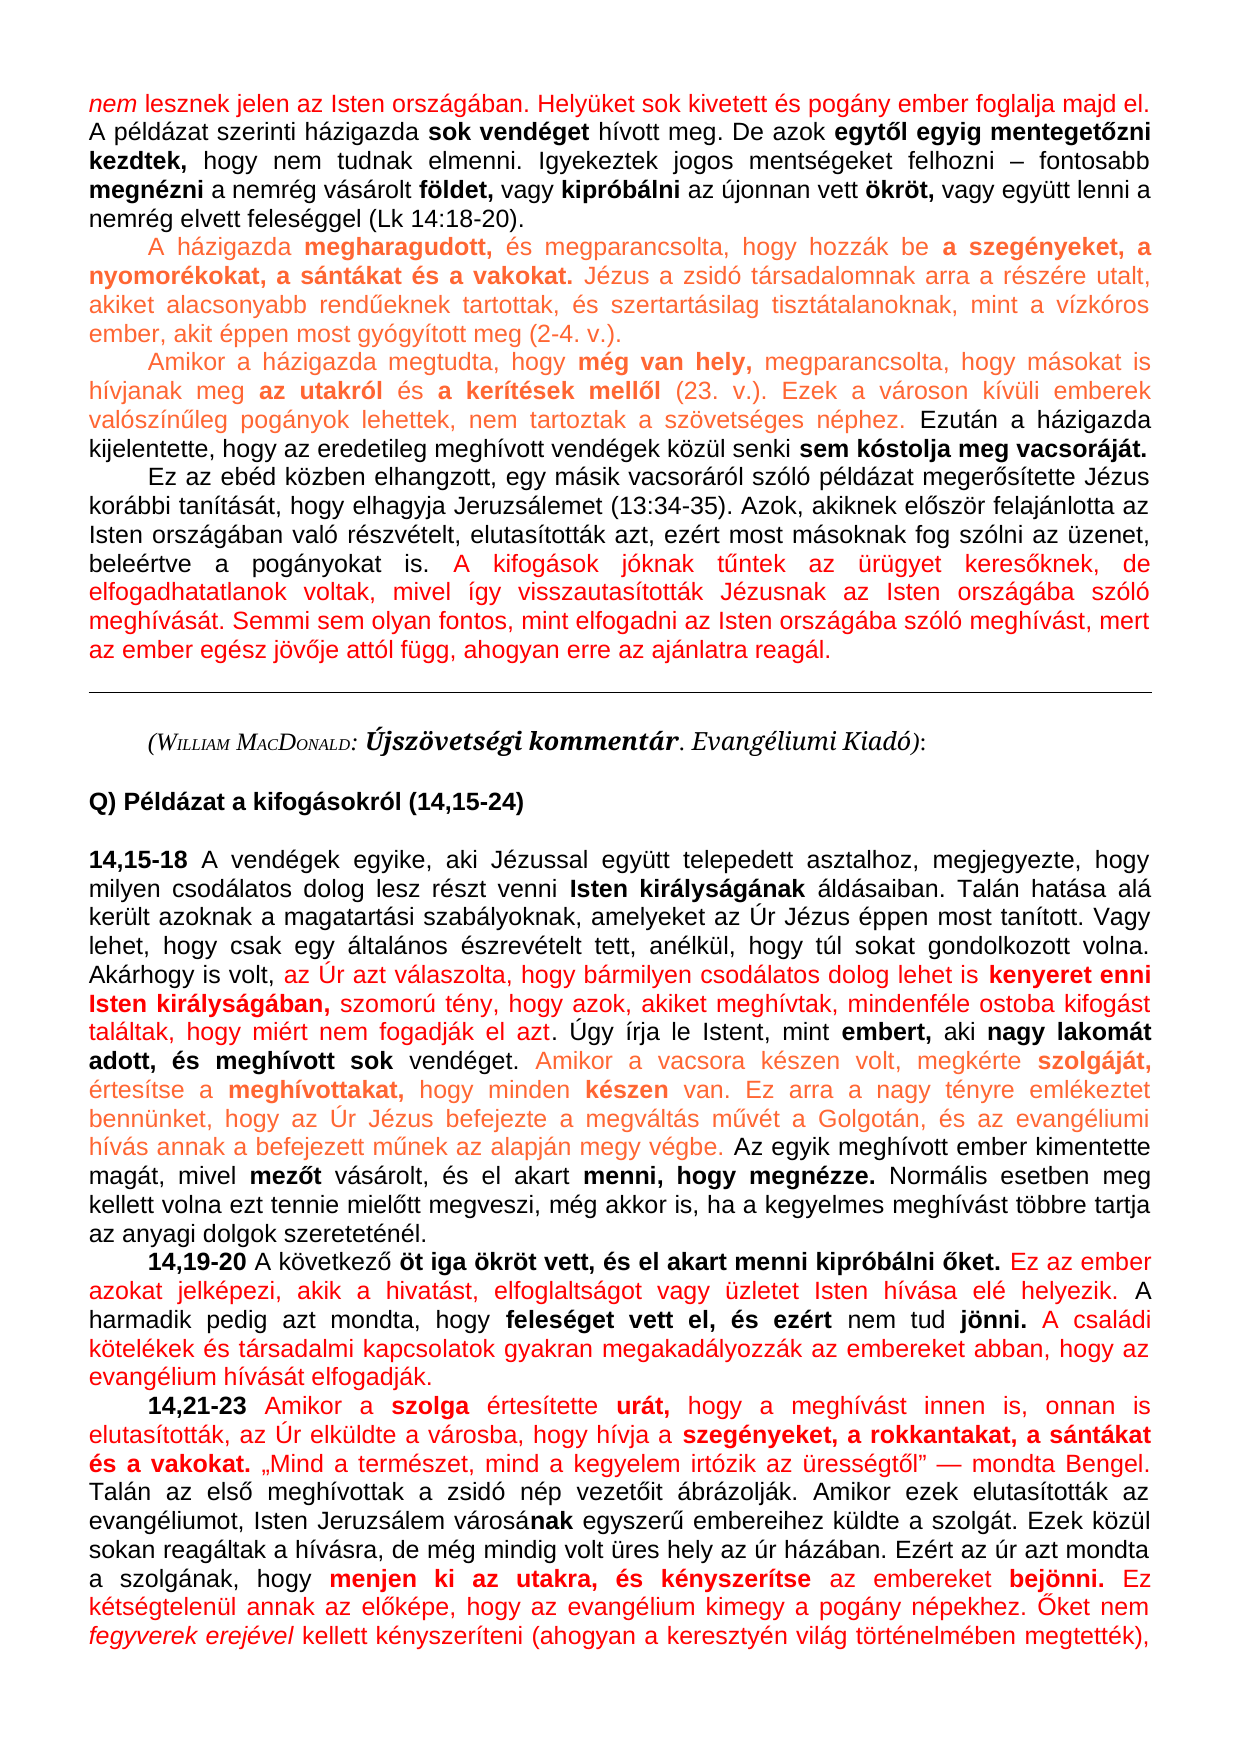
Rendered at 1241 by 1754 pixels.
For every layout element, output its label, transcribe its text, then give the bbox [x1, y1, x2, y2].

text Q) Példázat a kifogásokról (14,15-24) [88, 787, 1152, 815]
text (William MacDonald: Újszövetségi kommentár. Evangéliumi Kiadó): [88, 723, 1152, 757]
text 14,15-18 A vendégek egyike, aki Jézussal együtt telepedett asztalhoz, megjegyezte, hogy milyen csodálatos dolog lesz részt venni Isten királyságának áldásaiban. Talán hatása alá került azoknak a magatartási szabályoknak, amelyeket az Úr Jézus éppen most tanított. Vagy lehet, hogy csak egy általános észrevételt tett, anélkül, hogy túl sokat gondolkozott volna. Akárhogy is volt, az Úr azt válaszolta, hogy bármilyen csodálatos dolog lehet is kenyeret enni Isten királyságában, szomorú tény, hogy azok, akiket meghívtak, mindenféle ostoba kifogást találtak, hogy miért nem fogadják el azt. Úgy írja le Istent, mint embert, aki nagy lakomát adott, és meghívott sok vendéget. Amikor a vacsora készen volt, megkérte szolgáját, értesítse a meghívottakat, hogy minden készen van. Ez arra a nagy tényre emlékeztet bennünket, hogy az Úr Jézus befejezte a megváltás művét a Golgotán, és az evangéliumi hívás annak a befejezett műnek az alapján megy végbe. Az egyik meghívott ember kimentette magát, mivel mezőt vásárolt, és el akart menni, hogy megnézze. Normális esetben meg kellett volna ezt tennie mielőtt megveszi, még akkor is, ha a kegyelmes meghívást többre tartja az anyagi dolgok szereteténél. [88, 845, 1152, 1247]
text 14,21-23 Amikor a szolga értesítette urát, hogy a meghívást innen is, onnan is elutasították, az Úr elküldte a városba, hogy hívja a szegényeket, a rokkantakat, a sántákat és a vakokat. „Mind a természet, mind a kegyelem irtózik az ürességtől” — mondta Bengel. Talán az első meghívottak a zsidó nép vezetőit ábrázolják. Amikor ezek elutasították az evangéliumot, Isten Jeruzsálem városának egyszerű embereihez küldte a szolgát. Ezek közül sokan reagáltak a hívásra, de még mindig volt üres hely az úr házában. Ezért az úr azt mondta a szolgának, hogy menjen ki az utakra, és kényszerítse az embereket bejönni. Ez kétségtelenül annak az előképe, hogy az evangélium kimegy a pogány népekhez. Őket nem fegyverek erejével kellett kényszeríteni (ahogyan a keresztyén világ történelmében megtették), [88, 1391, 1152, 1650]
text Ez az ebéd közben elhangzott, egy másik vacsoráról szóló példázat megerősítette Jézus korábbi tanítását, hogy elhagyja Jeruzsálemet (13:34-35). Azok, akiknek először felajánlotta az Isten országában való részvételt, elutasították azt, ezért most másoknak fog szólni az üzenet, beleértve a pogányokat is. A kifogások jóknak tűntek az ürügyet keresőknek, de elfogadhatatlanok voltak, mivel így visszautasították Jézusnak az Isten országába szóló meghívását. Semmi sem olyan fontos, mint elfogadni az Isten országába szóló meghívást, mert az ember egész jövője attól függ, ahogyan erre az ajánlatra reagál. [88, 462, 1152, 663]
text Amikor a házigazda megtudta, hogy még van hely, megparancsolta, hogy másokat is hívjanak meg az utakról és a kerítések mellől (23. v.). Ezek a városon kívüli emberek valószínűleg pogányok lehettek, nem tartoztak a szövetséges néphez. Ezután a házigazda kijelentette, hogy az eredetileg meghívott vendégek közül senki sem kóstolja meg vacsoráját. [88, 347, 1152, 462]
text A házigazda megharagudott, és megparancsolta, hogy hozzák be a szegényeket, a nyomorékokat, a sántákat és a vakokat. Jézus a zsidó társadalomnak arra a részére utalt, akiket alacsonyabb rendűeknek tartottak, és szertartásilag tisztátalanoknak, mint a vízkóros ember, akit éppen most gyógyított meg (2-4. v.). [88, 232, 1152, 347]
text 14,19-20 A következő öt iga ökröt vett, és el akart menni kipróbálni őket. Ez az ember azokat jelképezi, akik a hivatást, elfoglaltságot vagy üzletet Isten hívása elé helyezik. A harmadik pedig azt mondta, hogy feleséget vett el, és ezért nem tud jönni. A családi kötelékek és társadalmi kapcsolatok gyakran megakadályozzák az embereket abban, hogy az evangélium hívását elfogadják. [88, 1247, 1152, 1391]
text nem lesznek jelen az Isten országában. Helyüket sok kivetett és pogány ember foglalja majd el. A példázat szerinti házigazda sok vendéget hívott meg. De azok egytől egyig mentegetőzni kezdtek, hogy nem tudnak elmenni. Igyekeztek jogos mentségeket felhozni – fontosabb megnézni a nemrég vásárolt földet, vagy kipróbálni az újonnan vett ökröt, vagy együtt lenni a nemrég elvett feleséggel (Lk 14:18-20). [88, 88, 1152, 232]
